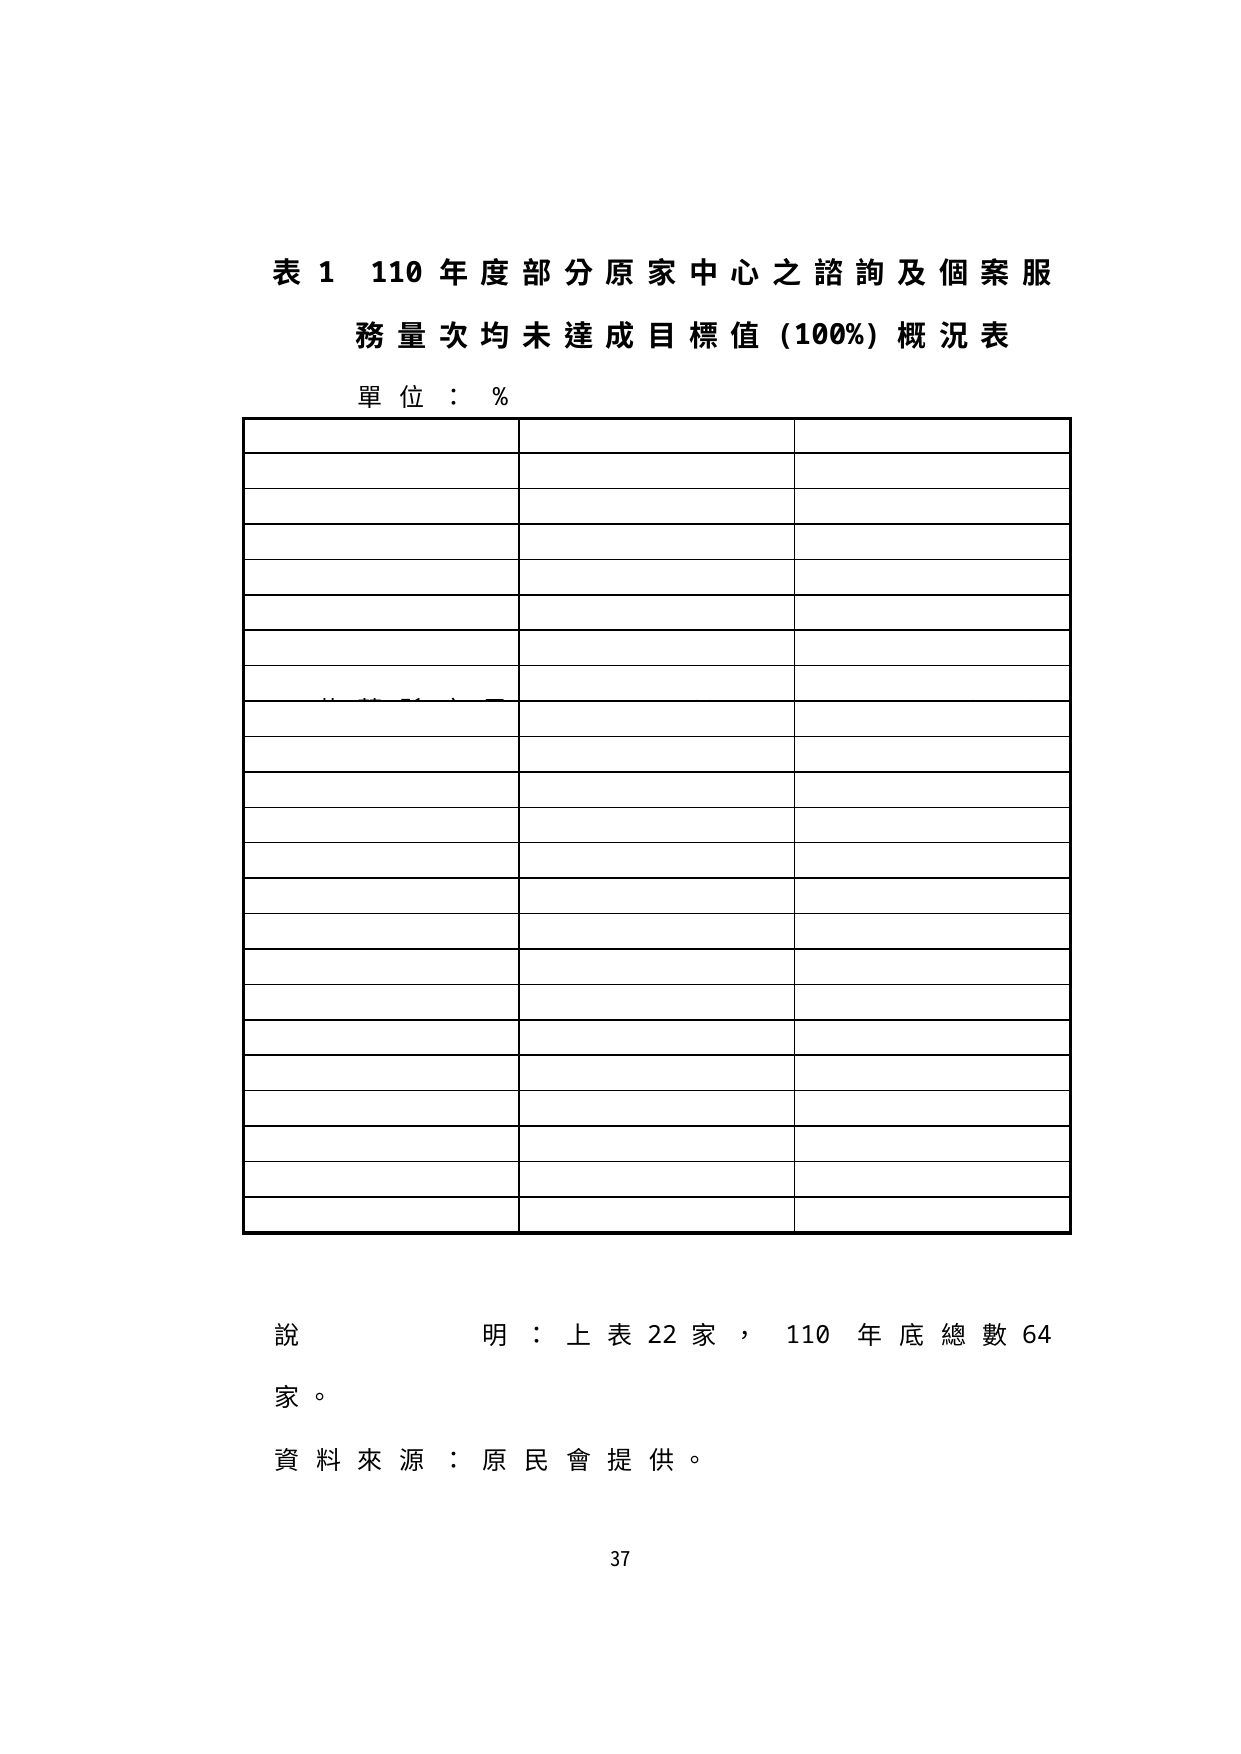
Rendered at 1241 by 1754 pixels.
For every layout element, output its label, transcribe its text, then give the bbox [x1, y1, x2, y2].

table_cell 宜蘭縣南澳鄉 [245, 596, 518, 629]
table_cell 86.39 [520, 525, 794, 558]
table_cell 73.33 [795, 1162, 1069, 1196]
table_header 諮詢量次達成率 [520, 420, 794, 452]
table_cell 96.11 [520, 1162, 794, 1196]
table_cell 62.86 [795, 773, 1069, 806]
table_cell 96.48 [520, 737, 794, 771]
table_cell 臺中市都會區 [245, 1162, 518, 1196]
table_cell 91.11 [520, 843, 794, 877]
table_cell 臺東縣長濱鄉 [245, 985, 518, 1019]
table_cell 62.41 [520, 666, 794, 700]
table_cell 77.64 [520, 631, 794, 665]
table_cell 98.33 [520, 454, 794, 488]
table_cell 86.67 [795, 843, 1069, 877]
text 資料來源：原民會提供。 [242, 1417, 1058, 1479]
table_cell 75.00 [520, 808, 794, 842]
table_cell 60.00 [795, 985, 1069, 1019]
table_cell 63.19 [520, 702, 794, 736]
table_cell 92.64 [520, 950, 794, 983]
table_cell 78.89 [795, 1021, 1069, 1054]
table_cell 花蓮縣鳳林鎮 [245, 808, 518, 842]
table_cell 花蓮縣豐濱鄉 [245, 773, 518, 806]
table_cell 臺東縣太麻里鄉 [245, 1056, 518, 1090]
table_cell 60.00 [795, 489, 1069, 523]
table_cell 94.44 [795, 737, 1069, 771]
table_cell 花蓮縣富里鄉 [245, 666, 518, 700]
table_cell 87.37 [795, 914, 1069, 948]
table_cell 臺東縣東河鄉 [245, 1021, 518, 1054]
table_cell 75.00 [795, 702, 1069, 736]
table_cell 屏東縣來義鄉 [245, 489, 518, 523]
table_cell 桃園市都會北區 [245, 1127, 518, 1161]
table_cell 81.67 [795, 1056, 1069, 1090]
table_header 個案服務量次達成率 [795, 420, 1069, 452]
table_cell 臺東縣延平鄉 [245, 1091, 518, 1125]
table_cell 74.17 [795, 950, 1069, 983]
table_cell 高雄市都會南區 [245, 1198, 518, 1231]
table_cell 花蓮縣壽豐鄉 [245, 843, 518, 877]
table_cell 花蓮縣玉里鎮 [245, 702, 518, 736]
text 說 明：上表22家，110年底總數64家。 [242, 1292, 1058, 1417]
table_cell 87.80 [520, 560, 794, 594]
table_cell 花蓮縣新城鄉 [245, 950, 518, 983]
table_cell 63.33 [795, 596, 1069, 629]
table_cell 78.89 [795, 1091, 1069, 1125]
table_cell 91.11 [795, 454, 1069, 488]
text 表1 110年度部分原家中心之諮詢及個案服務量次均未達成目標值(100%)概況表 單位：% [242, 229, 1058, 417]
table_cell 85.00 [520, 914, 794, 948]
table_cell 90.69 [520, 1056, 794, 1090]
table_cell 69.17 [795, 879, 1069, 913]
table_cell 花蓮縣吉安鄉 [245, 631, 518, 665]
table_cell 苗栗縣南庄鄉 [245, 454, 518, 488]
table_cell 花蓮縣花蓮市 [245, 879, 518, 913]
table_cell 67.78 [795, 666, 1069, 700]
table_cell 70.00 [795, 1127, 1069, 1161]
table_cell 84.40 [520, 985, 794, 1019]
table_cell 99.81 [520, 1021, 794, 1054]
table_cell 82.04 [520, 773, 794, 806]
table_cell 89.17 [795, 631, 1069, 665]
table_cell 99.17 [520, 879, 794, 913]
table_cell 93.33 [795, 1198, 1069, 1231]
table_cell 67.78 [795, 808, 1069, 842]
table_cell 60.14 [520, 489, 794, 523]
table_cell 屏東縣泰武鄉 [245, 525, 518, 558]
table_cell 64.29 [795, 560, 1069, 594]
table_cell 花蓮縣卓溪鄉 [245, 914, 518, 948]
table_cell 91.67 [795, 525, 1069, 558]
table_cell 97.04 [520, 1127, 794, 1161]
table_cell 92.11 [520, 596, 794, 629]
table_cell 78.33 [520, 1091, 794, 1125]
table_cell 花蓮縣瑞穗鄉 [245, 737, 518, 771]
table_header 原家中心 [245, 420, 518, 452]
table_cell 屏東縣霧臺鄉 [245, 560, 518, 594]
table_cell 73.33 [520, 1198, 794, 1231]
